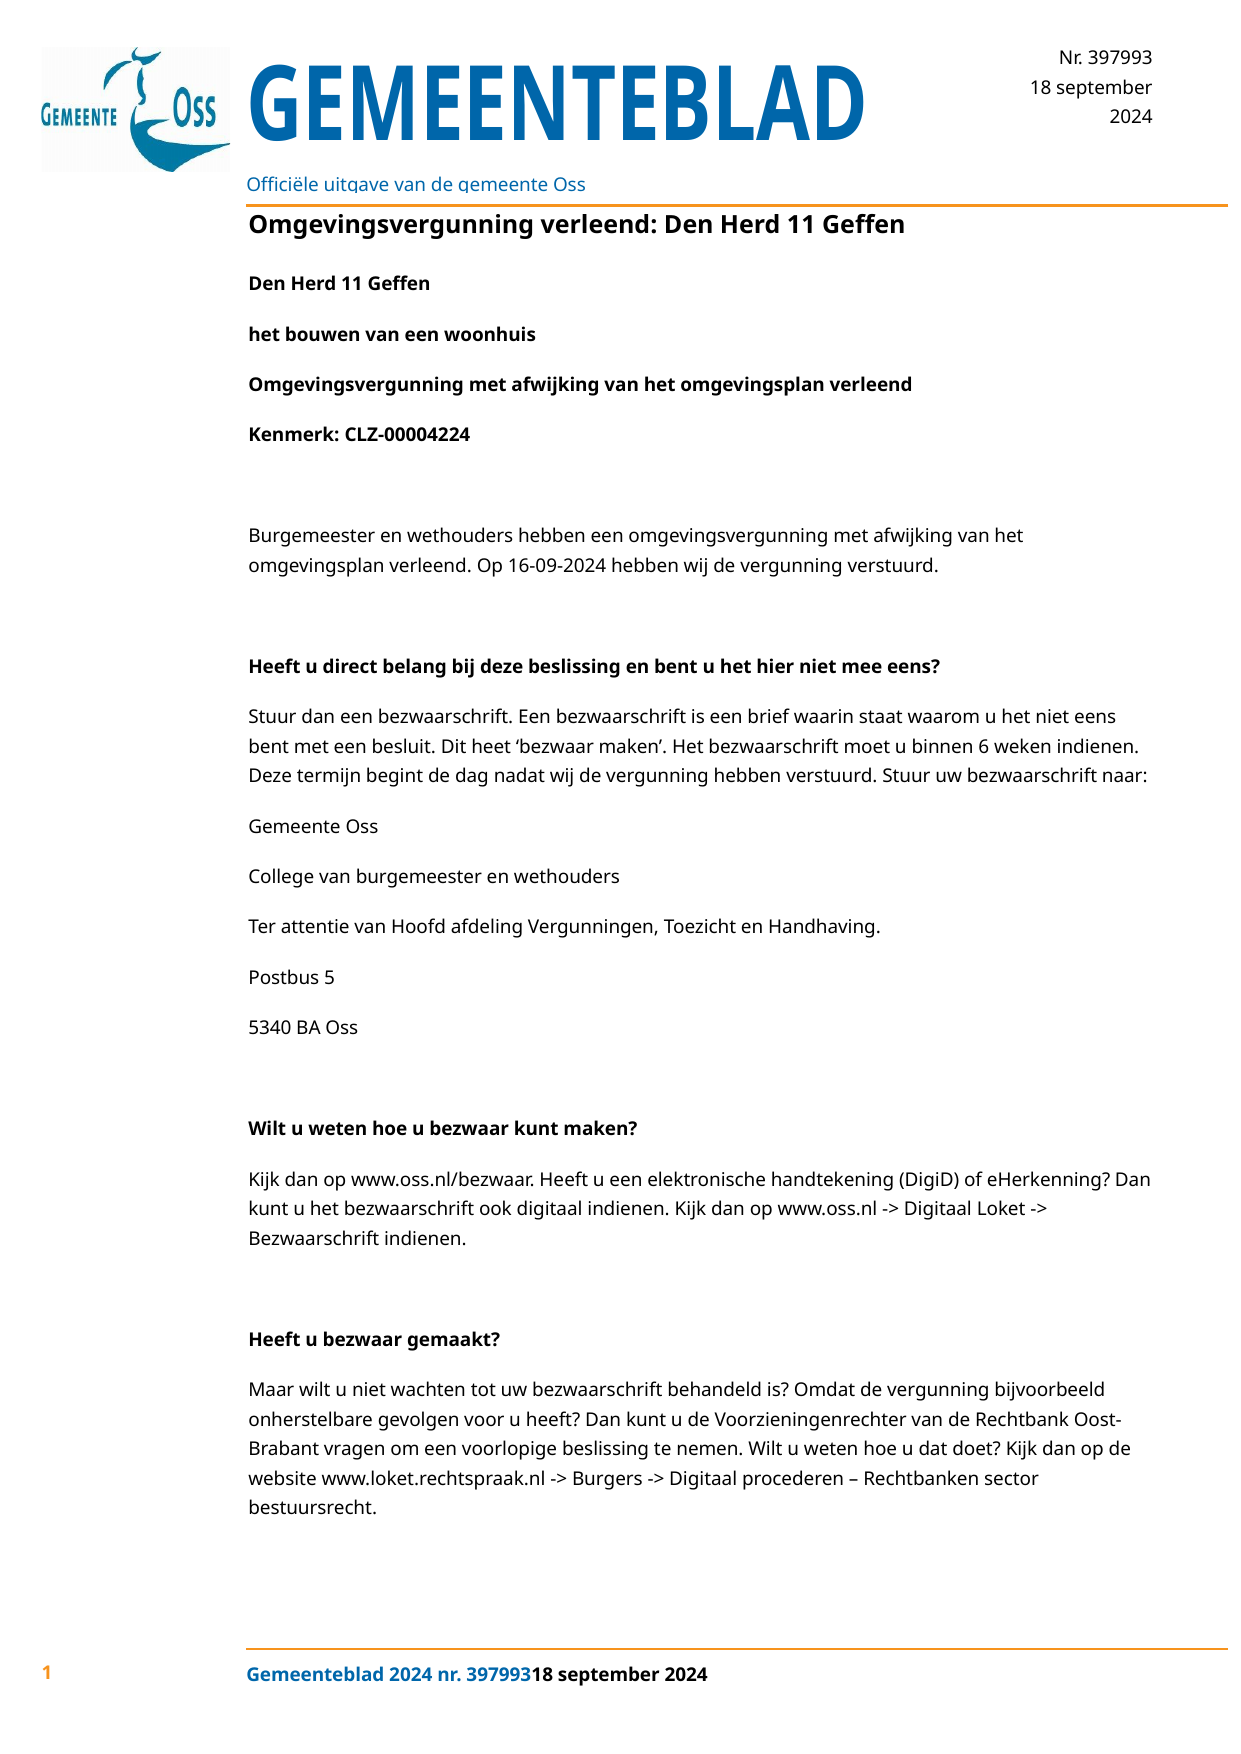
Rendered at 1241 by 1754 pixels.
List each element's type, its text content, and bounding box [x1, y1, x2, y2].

text Postbus 5 [248, 964, 1152, 990]
text Wilt u weten hoe u bezwaar kunt maken? [248, 1115, 1152, 1141]
text Heeft u bezwaar gemaakt? [248, 1326, 1152, 1351]
text Maar wilt u niet wachten tot uw bezwaarschrift behandeld is? Omdat de vergunning bijvoorbeeld onherstelbare gevolgen voor u heeft? Dan kunt u de Voorzieningenrechter van de Rechtbank Oost-Brabant vragen om een voorlopige beslissing te nemen. Wilt u weten hoe u dat doet? Kijk dan op de website www.loket.rechtspraak.nl -> Burgers -> Digitaal procederen – Rechtbanken sector bestuursrecht. [248, 1376, 1152, 1520]
text Heeft u direct belang bij deze beslissing en bent u het hier niet mee eens? [248, 653, 1152, 678]
text Stuur dan een bezwaarschrift. Een bezwaarschrift is een brief waarin staat waarom u het niet eens bent met een besluit. Dit heet ‘bezwaar maken’. Het bezwaarschrift moet u binnen 6 weken indienen. Deze termijn begint de dag nadat wij de vergunning hebben verstuurd. Stuur uw bezwaarschrift naar: [248, 703, 1152, 788]
text Kenmerk: CLZ-00004224 [248, 422, 1152, 447]
text het bouwen van een woonhuis [248, 321, 1152, 346]
text Kijk dan op www.oss.nl/bezwaar. Heeft u een elektronische handtekening (DigiD) of eHerkenning? Dan kunt u het bezwaarschrift ook digitaal indienen. Kijk dan op www.oss.nl -> Digitaal Loket -> Bezwaarschrift indienen. [248, 1166, 1152, 1251]
text Burgemeester en wethouders hebben een omgevingsvergunning met afwijking van het omgevingsplan verleend. Op 16-09-2024 hebben wij de vergunning verstuurd. [248, 522, 1152, 578]
picture [41, 47, 231, 172]
text Omgevingsvergunning met afwijking van het omgevingsplan verleend [248, 371, 1152, 397]
text 5340 BA Oss [248, 1014, 1152, 1040]
text College van burgemeester en wethouders [248, 863, 1152, 889]
text Ter attentie van Hoofd afdeling Vergunningen, Toezicht en Handhaving. [248, 914, 1152, 939]
text Gemeente Oss [248, 813, 1152, 838]
text Den Herd 11 Geffen [248, 270, 1152, 296]
text Omgevingsvergunning verleend: Den Herd 11 Geffen [248, 207, 1152, 241]
